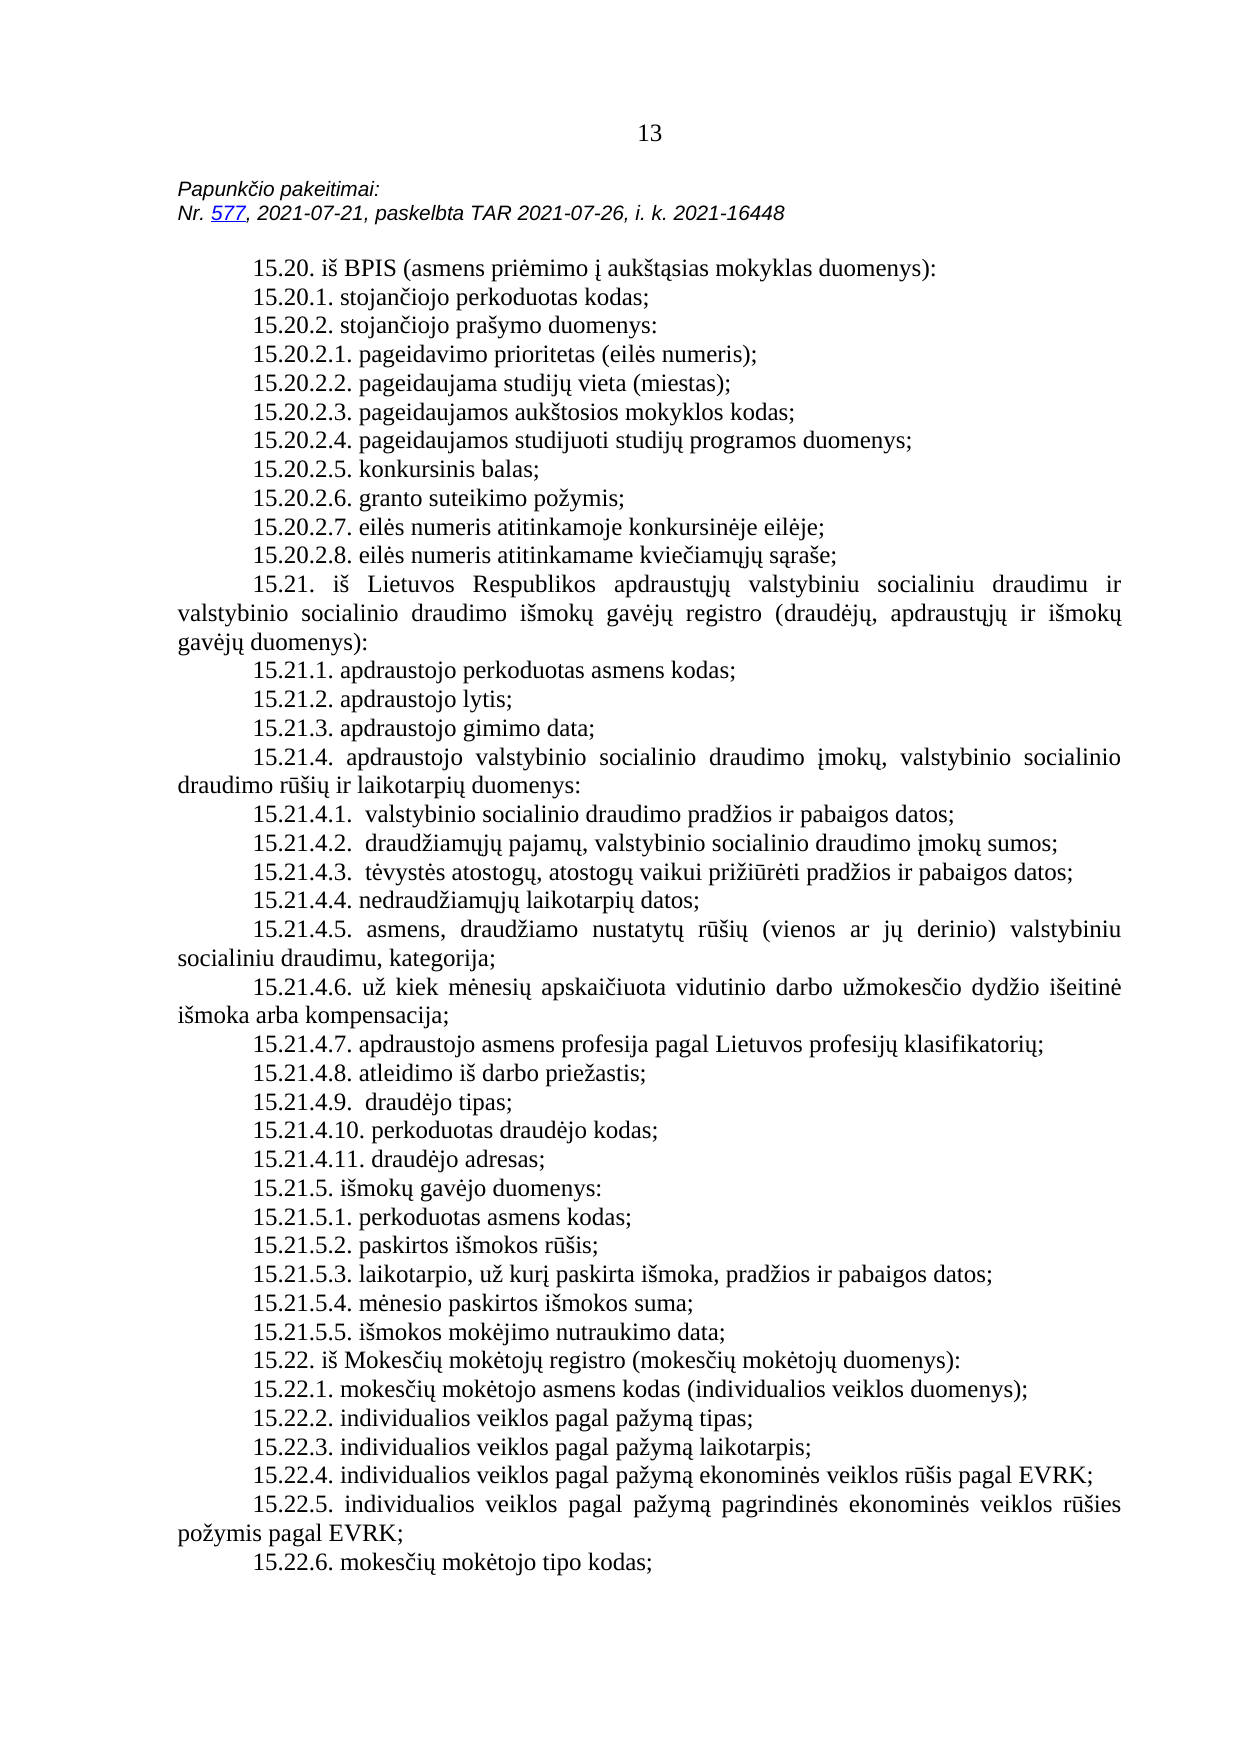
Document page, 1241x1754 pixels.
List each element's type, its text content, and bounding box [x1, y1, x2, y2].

text 15.21.5.3. laikotarpio, už kurį paskirta išmoka, pradžios ir pabaigos datos; [177, 1259, 1122, 1288]
text 15.21.5.1. perkoduotas asmens kodas; [177, 1202, 1122, 1231]
text 15.21.4. apdraustojo valstybinio socialinio draudimo įmokų, valstybinio socialinio draudimo rūšių ir laikotarpių duomenys: [177, 742, 1122, 799]
text 15.21.4.6. už kiek mėnesių apskaičiuota vidutinio darbo užmokesčio dydžio išeitinė išmoka arba kompensacija; [177, 972, 1122, 1029]
text 15.21.2. apdraustojo lytis; [177, 684, 1122, 713]
text 15.21.3. apdraustojo gimimo data; [177, 713, 1122, 742]
text Papunkčio pakeitimai: [177, 176, 1122, 200]
text 15.20.2. stojančiojo prašymo duomenys: [177, 311, 1122, 339]
text 15.21.4.11. draudėjo adresas; [177, 1144, 1122, 1173]
text 15.21.5.4. mėnesio paskirtos išmokos suma; [177, 1288, 1122, 1317]
text 15.21.4.4. nedraudžiamųjų laikotarpių datos; [177, 886, 1122, 914]
text 15.20.2.7. eilės numeris atitinkamoje konkursinėje eilėje; [177, 512, 1122, 541]
text Nr. 577, 2021-07-21, paskelbta TAR 2021-07-26, i. k. 2021-16448 [177, 200, 1122, 224]
text 15.20.2.2. pageidaujama studijų vieta (miestas); [177, 368, 1122, 397]
text 15.21.4.3. tėvystės atostogų, atostogų vaikui prižiūrėti pradžios ir pabaigos datos; [177, 857, 1122, 886]
text 15.21.1. apdraustojo perkoduotas asmens kodas; [177, 656, 1122, 684]
text 15.20.1. stojančiojo perkoduotas kodas; [177, 282, 1122, 311]
text 15.21.5.5. išmokos mokėjimo nutraukimo data; [177, 1317, 1122, 1346]
text 15.20.2.5. konkursinis balas; [177, 454, 1122, 483]
text 15.20. iš BPIS (asmens priėmimo į aukštąsias mokyklas duomenys): [177, 253, 1122, 282]
text 15.22.5. individualios veiklos pagal pažymą pagrindinės ekonominės veiklos rūšies požymis pagal EVRK; [177, 1489, 1122, 1547]
text 15.21.4.8. atleidimo iš darbo priežastis; [177, 1058, 1122, 1087]
text 15.21. iš Lietuvos Respublikos apdraustųjų valstybiniu socialiniu draudimu ir valstybinio socialinio draudimo išmokų gavėjų registro (draudėjų, apdraustųjų ir išmokų gavėjų duomenys): [177, 569, 1122, 656]
text 15.22.2. individualios veiklos pagal pažymą tipas; [177, 1403, 1122, 1432]
text 15.20.2.1. pageidavimo prioritetas (eilės numeris); [177, 339, 1122, 368]
text 15.20.2.4. pageidaujamos studijuoti studijų programos duomenys; [177, 426, 1122, 454]
text 15.22. iš Mokesčių mokėtojų registro (mokesčių mokėtojų duomenys): [177, 1346, 1122, 1374]
text 15.21.4.5. asmens, draudžiamo nustatytų rūšių (vienos ar jų derinio) valstybiniu socialiniu draudimu, kategorija; [177, 914, 1122, 972]
text 15.22.6. mokesčių mokėtojo tipo kodas; [177, 1547, 1122, 1576]
text 15.21.4.1. valstybinio socialinio draudimo pradžios ir pabaigos datos; [177, 799, 1122, 828]
text 15.21.4.7. apdraustojo asmens profesija pagal Lietuvos profesijų klasifikatorių; [177, 1029, 1122, 1058]
text 15.21.5.2. paskirtos išmokos rūšis; [177, 1231, 1122, 1259]
text 15.21.5. išmokų gavėjo duomenys: [177, 1173, 1122, 1202]
text 15.20.2.3. pageidaujamos aukštosios mokyklos kodas; [177, 397, 1122, 426]
text 15.22.3. individualios veiklos pagal pažymą laikotarpis; [177, 1432, 1122, 1461]
text 15.22.1. mokesčių mokėtojo asmens kodas (individualios veiklos duomenys); [177, 1374, 1122, 1403]
text 15.21.4.2. draudžiamųjų pajamų, valstybinio socialinio draudimo įmokų sumos; [177, 828, 1122, 857]
text 15.21.4.9. draudėjo tipas; [177, 1087, 1122, 1116]
text 15.20.2.8. eilės numeris atitinkamame kviečiamųjų sąraše; [177, 541, 1122, 569]
text 15.20.2.6. granto suteikimo požymis; [177, 483, 1122, 512]
text 15.21.4.10. perkoduotas draudėjo kodas; [177, 1116, 1122, 1144]
text 15.22.4. individualios veiklos pagal pažymą ekonominės veiklos rūšis pagal EVRK; [177, 1461, 1122, 1489]
